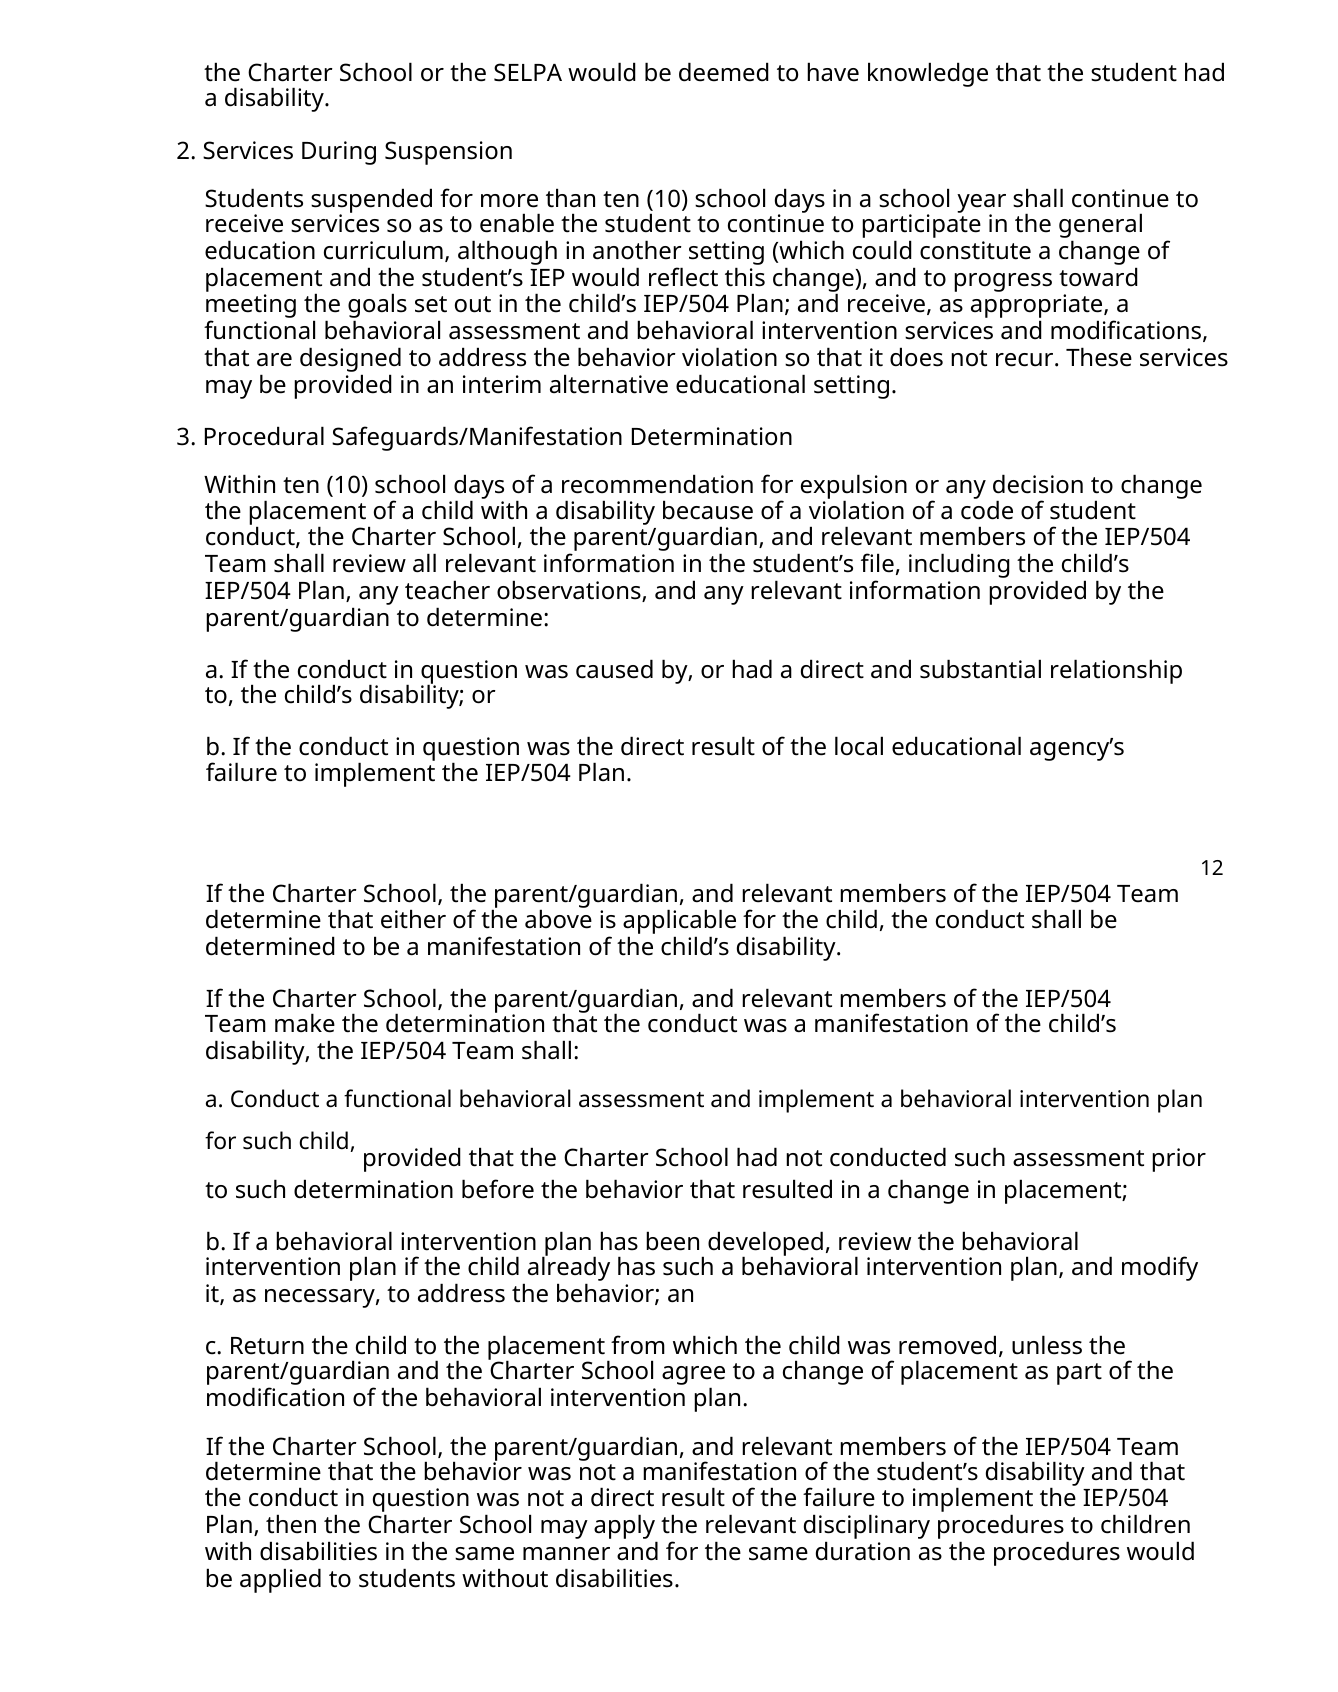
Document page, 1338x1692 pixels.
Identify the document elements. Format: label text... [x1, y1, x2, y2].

text If the Charter School, the parent/guardian, and relevant members of the IEP/504 Team make the determination that the conduct was a manifestation of the child’s disability, the IEP/504 Team shall: [204, 986, 1118, 1066]
text a. If the conduct in question was caused by, or had a direct and substantial relationship to, the child’s disability; or [204, 657, 1206, 711]
text a. Conduct a functional behavioral assessment and implement a behavioral intervention plan for such child, provided that the Charter School had not conducted such assessment prior to such determination before the behavior that resulted in a change in placement; [204, 1090, 1216, 1205]
text If the Charter School, the parent/guardian, and relevant members of the IEP/504 Team determine that either of the above is applicable for the child, the conduct shall be determined to be a manifestation of the child’s disability. [204, 882, 1204, 962]
text 3. Procedural Safeguards/Manifestation Determination [176, 420, 1261, 453]
text the Charter School or the SELPA would be deemed to have knowledge that the student had a disability. [204, 60, 1231, 113]
text 12 [150, 853, 1223, 882]
text If the Charter School, the parent/guardian, and relevant members of the IEP/504 Team determine that the behavior was not a manifestation of the student’s disability and that the conduct in question was not a direct result of the failure to implement the IEP/504 Plan, then the Charter School may apply the relevant disciplinary procedures to children with disabilities in the same manner and for the same duration as the procedures would be applied to students without disabilities. [204, 1434, 1199, 1594]
text b. If a behavioral intervention plan has been developed, review the behavioral intervention plan if the child already has such a behavioral intervention plan, and modify it, as necessary, to address the behavior; an [204, 1229, 1200, 1309]
text 2. Services During Suspension [176, 133, 1261, 166]
text Students suspended for more than ten (10) school days in a school year shall continue to receive services so as to enable the student to continue to participate in the general education curriculum, although in another setting (which could constitute a change of placement and the student’s IEP would reflect this change), and to progress toward meeting the goals set out in the child’s IEP/504 Plan; and receive, as appropriate, a functional behavioral assessment and behavioral intervention services and modifications, that are designed to address the behavior violation so that it does not recur. These services may be provided in an interim alternative educational setting. [204, 186, 1236, 400]
text b. If the conduct in question was the direct result of the local educational agency’s failure to implement the IEP/504 Plan. [205, 734, 1201, 788]
text c. Return the child to the placement from which the child was removed, unless the parent/guardian and the Charter School agree to a change of placement as part of the modification of the behavioral intervention plan. [204, 1333, 1204, 1413]
text Within ten (10) school days of a recommendation for expulsion or any decision to change the placement of a child with a disability because of a violation of a code of student conduct, the Charter School, the parent/guardian, and relevant members of the IEP/504 Team shall review all relevant information in the student’s file, including the child’s IEP/504 Plan, any teacher observations, and any relevant information provided by the parent/guardian to determine: [204, 473, 1212, 633]
